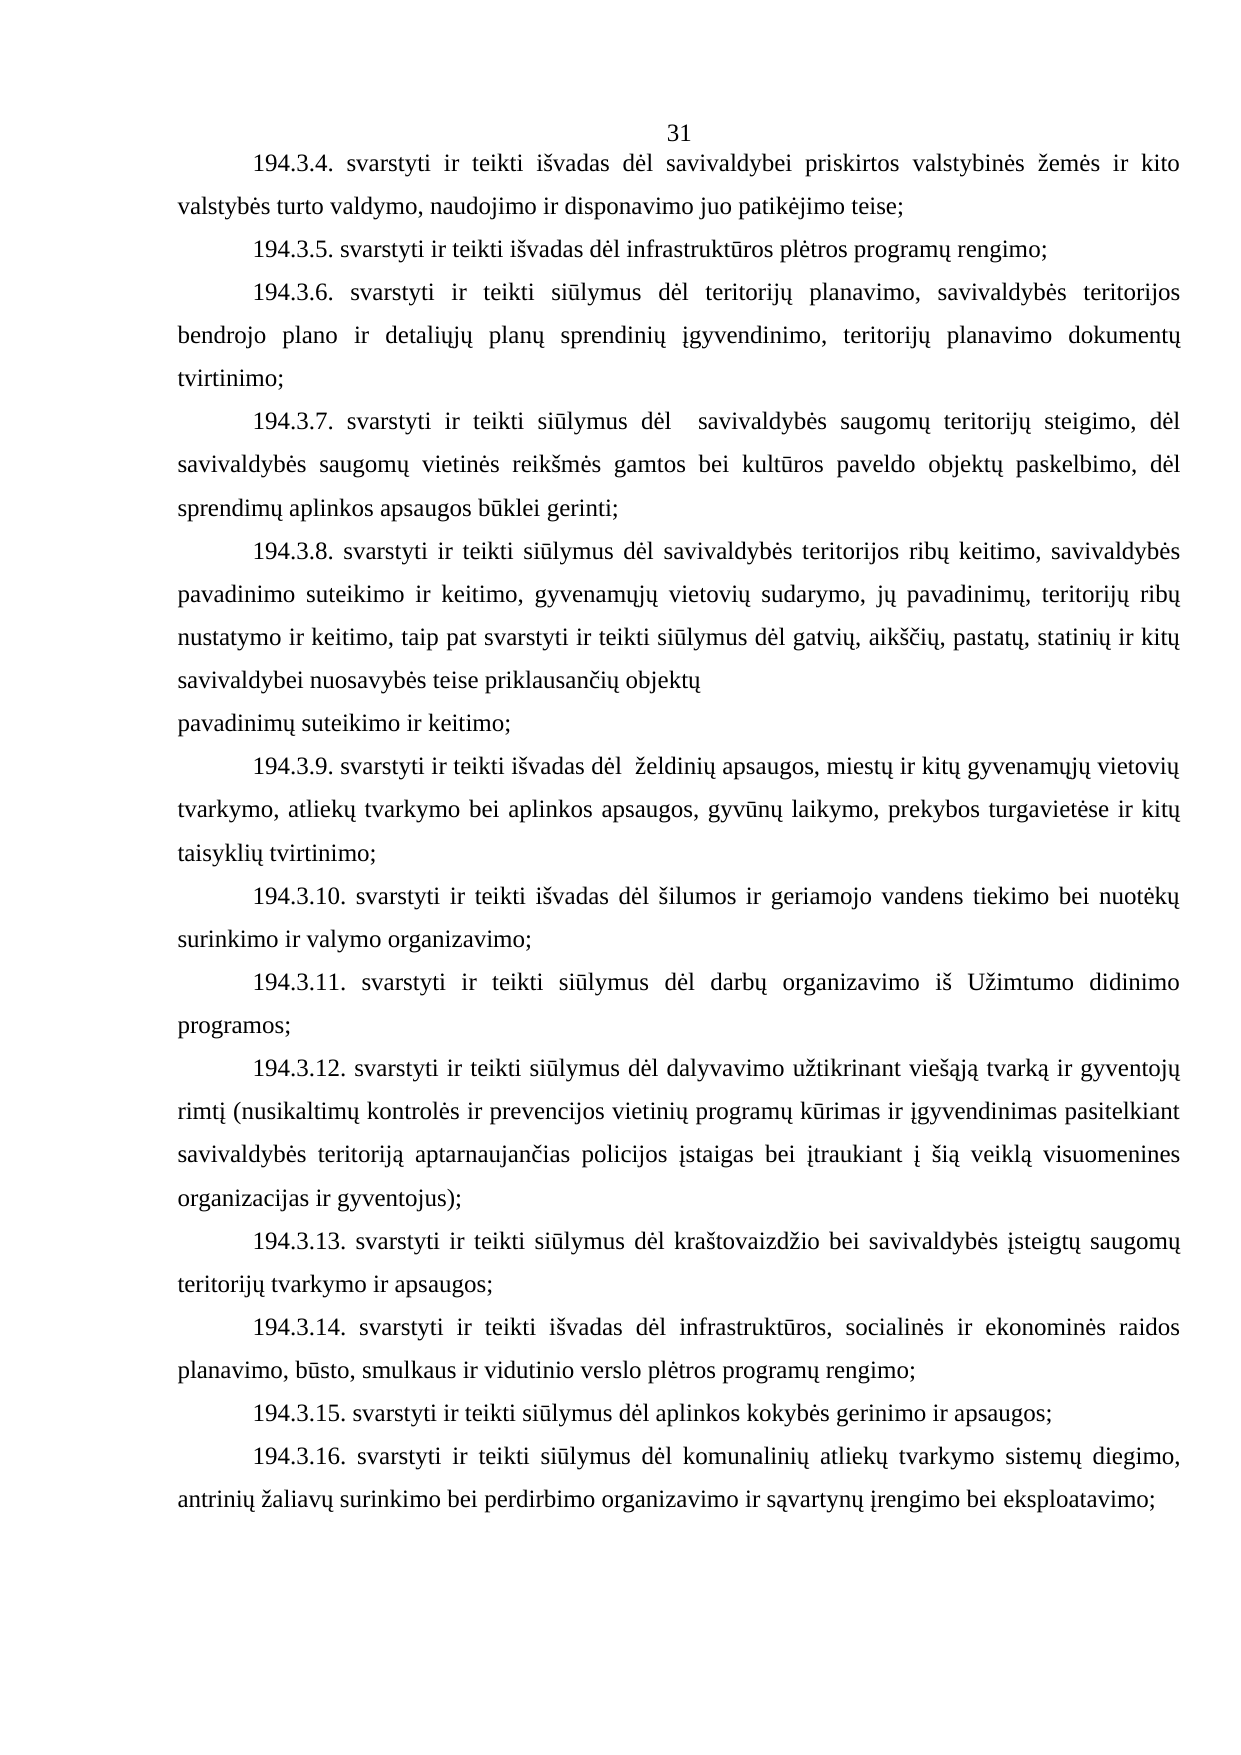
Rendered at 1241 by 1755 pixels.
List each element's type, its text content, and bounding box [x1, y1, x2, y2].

text 194.3.9. svarstyti ir teikti išvadas dėl želdinių apsaugos, miestų ir kitų gyvenamųjų vietovių tvarkymo, atliekų tvarkymo bei aplinkos apsaugos, gyvūnų laikymo, prekybos turgavietėse ir kitų taisyklių tvirtinimo; [177, 751, 1181, 866]
text 194.3.5. svarstyti ir teikti išvadas dėl infrastruktūros plėtros programų rengimo; [177, 234, 1181, 263]
text 194.3.4. svarstyti ir teikti išvadas dėl savivaldybei priskirtos valstybinės žemės ir kito valstybės turto valdymo, naudojimo ir disponavimo juo patikėjimo teise; [177, 148, 1181, 219]
text 194.3.8. svarstyti ir teikti siūlymus dėl savivaldybės teritorijos ribų keitimo, savivaldybės pavadinimo suteikimo ir keitimo, gyvenamųjų vietovių sudarymo, jų pavadinimų, teritorijų ribų nustatymo ir keitimo, taip pat svarstyti ir teikti siūlymus dėl gatvių, aikščių, pastatų, statinių ir kitų savivaldybei nuosavybės teise priklausančių objektų [177, 536, 1181, 694]
text 194.3.10. svarstyti ir teikti išvadas dėl šilumos ir geriamojo vandens tiekimo bei nuotėkų surinkimo ir valymo organizavimo; [177, 881, 1181, 953]
text 194.3.6. svarstyti ir teikti siūlymus dėl teritorijų planavimo, savivaldybės teritorijos bendrojo plano ir detaliųjų planų sprendinių įgyvendinimo, teritorijų planavimo dokumentų tvirtinimo; [177, 277, 1181, 392]
text 194.3.12. svarstyti ir teikti siūlymus dėl dalyvavimo užtikrinant viešąją tvarką ir gyventojų rimtį (nusikaltimų kontrolės ir prevencijos vietinių programų kūrimas ir įgyvendinimas pasitelkiant savivaldybės teritoriją aptarnaujančias policijos įstaigas bei įtraukiant į šią veiklą visuomenines organizacijas ir gyventojus); [177, 1053, 1181, 1211]
text 194.3.16. svarstyti ir teikti siūlymus dėl komunalinių atliekų tvarkymo sistemų diegimo, antrinių žaliavų surinkimo bei perdirbimo organizavimo ir sąvartynų įrengimo bei eksploatavimo; [177, 1441, 1181, 1513]
text 194.3.13. svarstyti ir teikti siūlymus dėl kraštovaizdžio bei savivaldybės įsteigtų saugomų teritorijų tvarkymo ir apsaugos; [177, 1226, 1181, 1298]
text 194.3.11. svarstyti ir teikti siūlymus dėl darbų organizavimo iš Užimtumo didinimo programos; [177, 967, 1181, 1039]
text 194.3.14. svarstyti ir teikti išvadas dėl infrastruktūros, socialinės ir ekonominės raidos planavimo, būsto, smulkaus ir vidutinio verslo plėtros programų rengimo; [177, 1312, 1181, 1384]
text 194.3.15. svarstyti ir teikti siūlymus dėl aplinkos kokybės gerinimo ir apsaugos; [177, 1398, 1181, 1427]
text 194.3.7. svarstyti ir teikti siūlymus dėl savivaldybės saugomų teritorijų steigimo, dėl savivaldybės saugomų vietinės reikšmės gamtos bei kultūros paveldo objektų paskelbimo, dėl sprendimų aplinkos apsaugos būklei gerinti; [177, 406, 1181, 521]
text pavadinimų suteikimo ir keitimo; [177, 708, 1181, 737]
